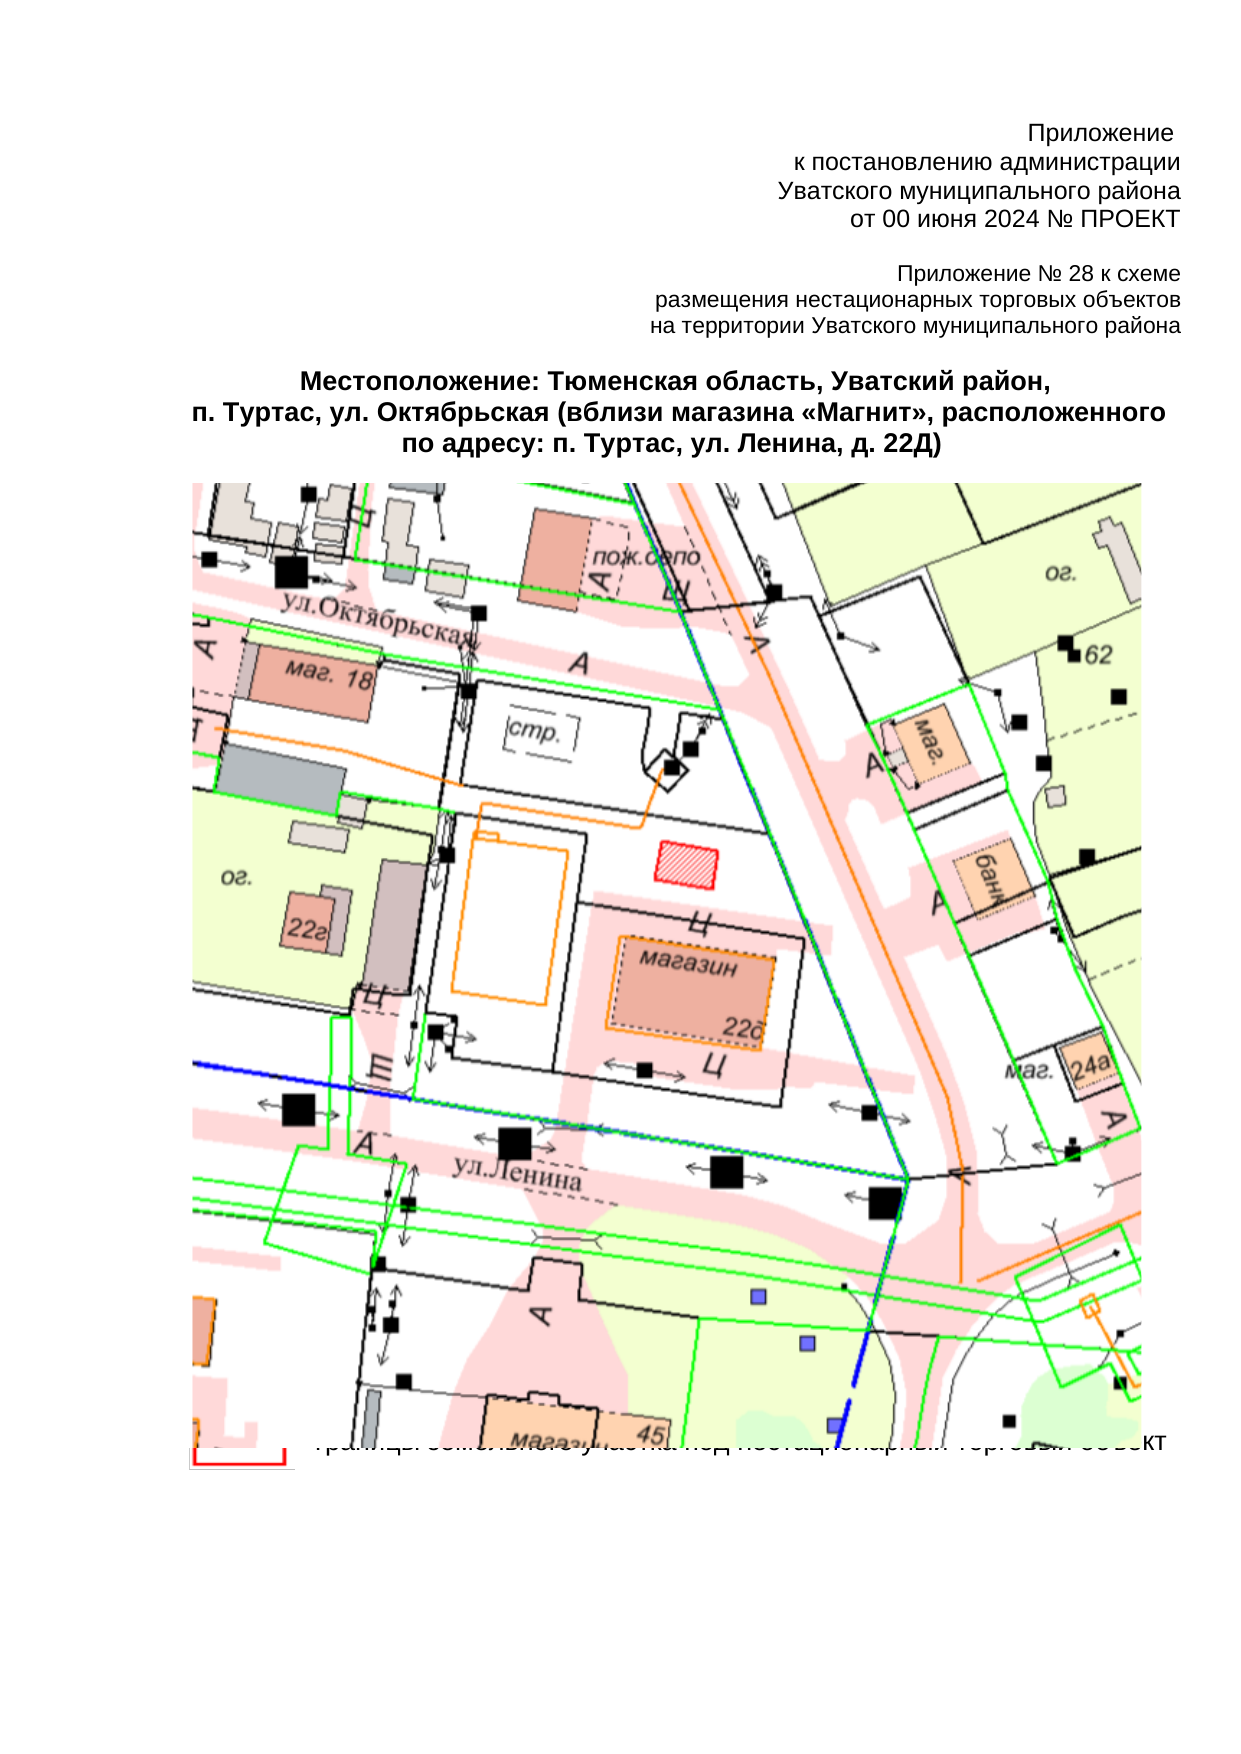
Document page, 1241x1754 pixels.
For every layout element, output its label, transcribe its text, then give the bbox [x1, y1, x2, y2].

text к постановлению администрации [177, 147, 1181, 176]
text размещения нестационарных торговых объектов [177, 286, 1181, 312]
text от 00 июня 2024 № ПРОЕКТ [177, 204, 1181, 233]
table_header [177, 1448, 295, 1472]
picture [177, 483, 1142, 1471]
text Уватского муниципального района [177, 176, 1181, 204]
text Местоположение: Тюменская область, Уватский район, [177, 365, 1181, 396]
text п. Туртас, ул. Октябрьская (вблизи магазина «Магнит», расположенного по адресу: п. Туртас, ул. Ленина, д. 22Д) [177, 396, 1181, 459]
text Приложение [177, 118, 1181, 147]
table_header -границы земельного участка под нестационарный торговый объект [295, 1425, 1180, 1472]
text на территории Уватского муниципального района [177, 312, 1181, 338]
text Приложение № 28 к схеме [177, 259, 1181, 286]
